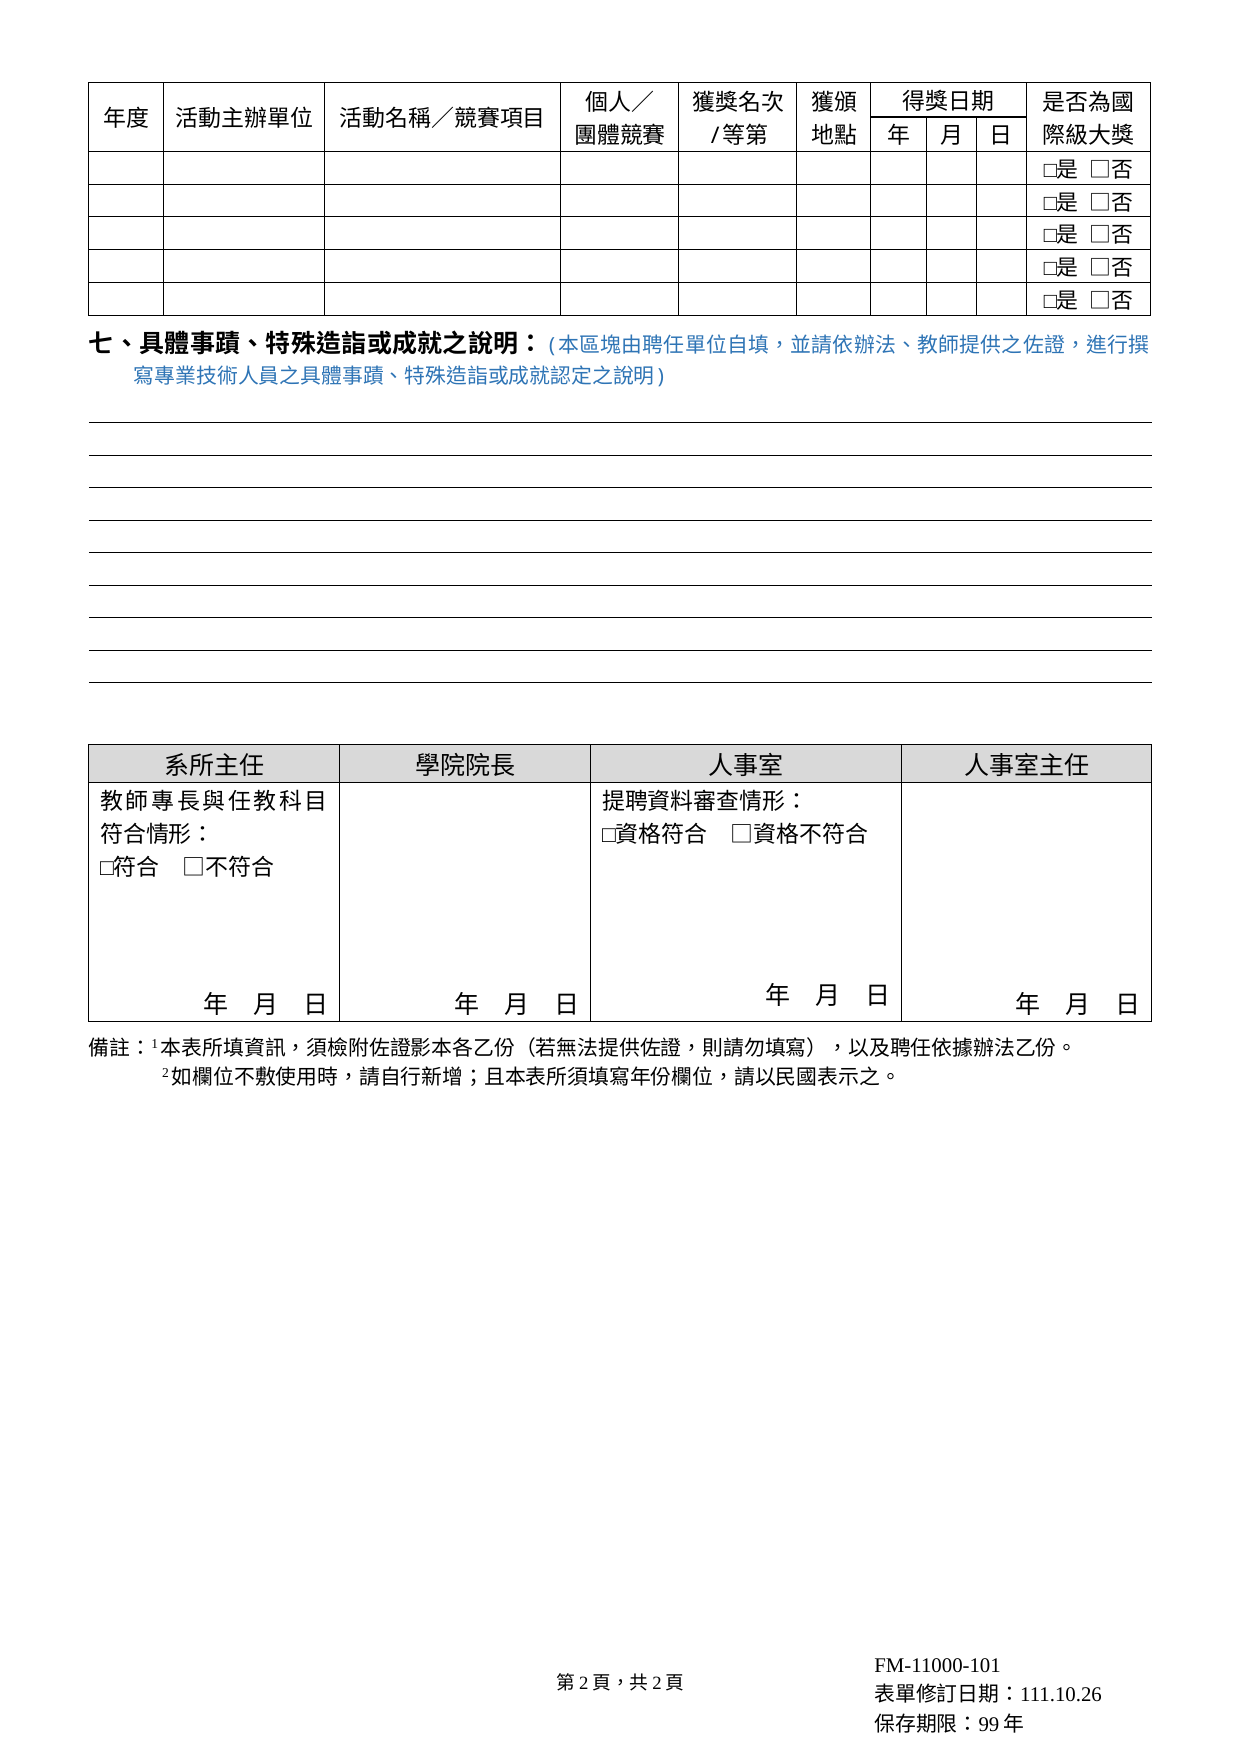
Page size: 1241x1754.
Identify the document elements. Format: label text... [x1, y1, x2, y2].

table_cell [871, 250, 926, 282]
table_cell [977, 185, 1026, 216]
table_cell 年 [871, 118, 926, 151]
table_cell [89, 651, 1152, 682]
table_header 得獎日期 [871, 83, 1026, 116]
table_cell □是 □否 [1027, 152, 1150, 183]
table_cell [89, 586, 1152, 617]
table_cell [679, 283, 796, 315]
table_cell [561, 152, 678, 183]
table_cell 教師專長與任教科目符合情形： □符合 □不符合 年 月 日 [89, 783, 339, 1021]
table_header 活動名稱／競賽項目 [325, 83, 560, 151]
table_cell 年 月 日 [902, 783, 1151, 1021]
table_cell [325, 283, 560, 315]
text 保存期限：99年 [874, 1707, 1137, 1737]
table_cell [927, 250, 976, 282]
table_cell □是 □否 [1027, 217, 1150, 249]
table_cell [325, 152, 560, 183]
table_header 是否為國際級大獎 [1027, 83, 1150, 151]
table_cell [164, 217, 324, 249]
table_cell [89, 488, 1152, 520]
text 備註：1本表所填資訊，須檢附佐證影本各乙份（若無法提供佐證，則請勿填寫），以及聘任依據辦法乙份。 [89, 1033, 1152, 1060]
table_cell [871, 217, 926, 249]
table_cell [561, 185, 678, 216]
table_cell [89, 553, 1152, 585]
table_cell [797, 185, 870, 216]
table_cell [89, 152, 163, 183]
table_header 學院院長 [340, 745, 590, 782]
text 表單修訂日期：111.10.26 [874, 1677, 1137, 1707]
table_header 人事室 [591, 745, 901, 782]
table_header [89, 390, 1152, 422]
table_cell [561, 217, 678, 249]
table_cell 提聘資料審查情形： □資格符合 □資格不符合 年 月 日 [591, 783, 901, 1021]
table_header 系所主任 [89, 745, 339, 782]
table_header 人事室主任 [902, 745, 1151, 782]
text [859, 1645, 1152, 1754]
table_cell [679, 217, 796, 249]
table_cell [325, 217, 560, 249]
table_cell [797, 250, 870, 282]
table_cell [89, 618, 1152, 650]
table_cell [927, 283, 976, 315]
table_cell [797, 152, 870, 183]
table_header 獲獎名次/等第 [679, 83, 796, 151]
table_cell □是 □否 [1027, 283, 1150, 315]
table_cell [797, 217, 870, 249]
table_cell 年 月 日 [340, 783, 590, 1021]
table_cell 日 [977, 118, 1026, 151]
table_cell [977, 283, 1026, 315]
table_cell 月 [927, 118, 976, 151]
table_cell [89, 521, 1152, 552]
table_cell [927, 217, 976, 249]
table_header 活動主辦單位 [164, 83, 324, 151]
table_cell [797, 283, 870, 315]
table_cell [679, 185, 796, 216]
table_cell [89, 456, 1152, 487]
table_cell [561, 283, 678, 315]
table_cell [89, 217, 163, 249]
table_header 個人∕ 團體競賽 [561, 83, 678, 151]
table_cell [89, 283, 163, 315]
table_cell [164, 185, 324, 216]
table_cell [164, 283, 324, 315]
table_cell [977, 250, 1026, 282]
table_header 年度 [89, 83, 163, 151]
table_cell [89, 250, 163, 282]
table_cell [561, 250, 678, 282]
table_cell [89, 185, 163, 216]
table_cell □是 □否 [1027, 250, 1150, 282]
table_cell [871, 152, 926, 183]
text 2如欄位不敷使用時，請自行新增；且本表所須填寫年份欄位，請以民國表示之。 [89, 1060, 1152, 1091]
table_cell [164, 152, 324, 183]
table_cell [871, 185, 926, 216]
table_cell [89, 423, 1152, 455]
table_cell [679, 250, 796, 282]
table_cell [977, 217, 1026, 249]
table_cell □是 □否 [1027, 185, 1150, 216]
table_cell [927, 185, 976, 216]
table_cell [325, 250, 560, 282]
text FM-11000-101 [874, 1653, 1137, 1677]
table_cell [927, 152, 976, 183]
table_cell [871, 283, 926, 315]
table_cell [164, 250, 324, 282]
table_cell [977, 152, 1026, 183]
table_cell [325, 185, 560, 216]
table_header 獲頒 地點 [797, 83, 870, 151]
table_cell [679, 152, 796, 183]
text 七、具體事蹟、特殊造詣或成就之說明：(本區塊由聘任單位自填，並請依辦法、教師提供之佐證，進行撰寫專業技術人員之具體事蹟、特殊造詣或成就認定之說明) [89, 323, 1152, 390]
